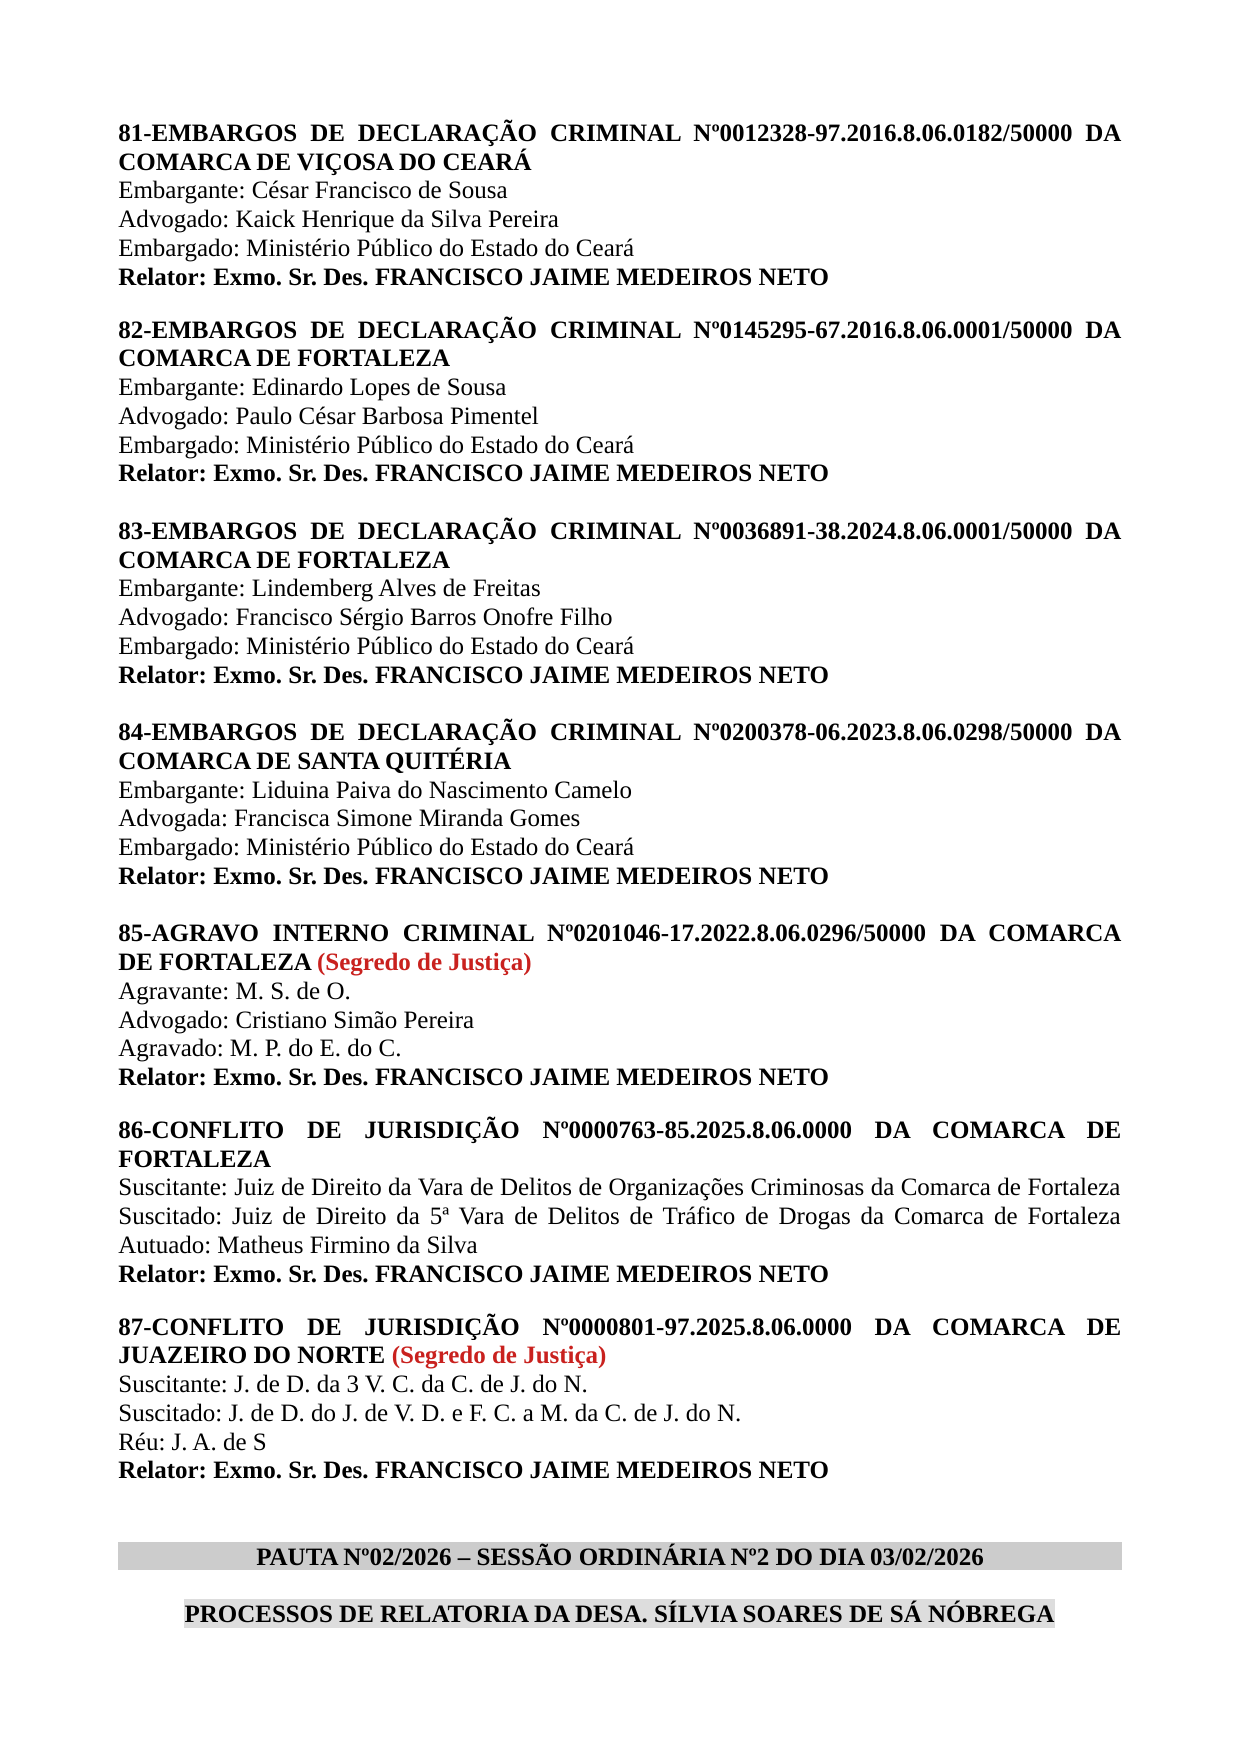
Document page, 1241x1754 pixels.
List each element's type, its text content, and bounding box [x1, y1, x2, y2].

text Embargado: Ministério Público do Estado do Ceará [118, 233, 1122, 262]
text Relator: Exmo. Sr. Des. FRANCISCO JAIME MEDEIROS NETO [118, 1259, 1122, 1287]
text PROCESSOS DE RELATORIA DA DESA. SÍLVIA SOARES DE SÁ NÓBREGA [117, 1599, 1122, 1628]
text Agravante: M. S. de O. [118, 976, 1122, 1005]
text Relator: Exmo. Sr. Des. FRANCISCO JAIME MEDEIROS NETO [118, 458, 1122, 487]
text Advogado: Paulo César Barbosa Pimentel [118, 401, 1122, 430]
text Advogado: Cristiano Simão Pereira [118, 1005, 1122, 1033]
text Relator: Exmo. Sr. Des. FRANCISCO JAIME MEDEIROS NETO [118, 1455, 1122, 1484]
text Advogado: Kaick Henrique da Silva Pereira [118, 204, 1122, 233]
text Réu: J. A. de S [118, 1427, 1122, 1455]
text Relator: Exmo. Sr. Des. FRANCISCO JAIME MEDEIROS NETO [118, 1062, 1122, 1091]
text 87-CONFLITO DE JURISDIÇÃO Nº0000801-97.2025.8.06.0000 DA COMARCA DE JUAZEIRO DO NORTE (Segredo de Justiça) [118, 1312, 1122, 1369]
text Embargante: Lindemberg Alves de Freitas [118, 573, 1122, 602]
text 83-EMBARGOS DE DECLARAÇÃO CRIMINAL Nº0036891-38.2024.8.06.0001/50000 DA COMARCA DE FORTALEZA [118, 516, 1122, 573]
text Suscitado: J. de D. do J. de V. D. e F. C. a M. da C. de J. do N. [118, 1398, 1122, 1427]
text Embargante: César Francisco de Sousa [118, 176, 1122, 204]
text Embargante: Liduina Paiva do Nascimento Camelo [118, 775, 1122, 803]
text Relator: Exmo. Sr. Des. FRANCISCO JAIME MEDEIROS NETO [118, 660, 1122, 688]
text Embargado: Ministério Público do Estado do Ceará [118, 832, 1122, 861]
text 81-EMBARGOS DE DECLARAÇÃO CRIMINAL Nº0012328-97.2016.8.06.0182/50000 DA COMARCA DE VIÇOSA DO CEARÁ [118, 118, 1122, 176]
text PAUTA Nº02/2026 – SESSÃO ORDINÁRIA Nº2 DO DIA 03/02/2026 [118, 1542, 1122, 1570]
text Agravado: M. P. do E. do C. [118, 1033, 1122, 1062]
text Advogada: Francisca Simone Miranda Gomes [118, 803, 1122, 832]
text Embargado: Ministério Público do Estado do Ceará [118, 631, 1122, 660]
text Relator: Exmo. Sr. Des. FRANCISCO JAIME MEDEIROS NETO [118, 262, 1122, 291]
text Embargado: Ministério Público do Estado do Ceará [118, 430, 1122, 458]
text Relator: Exmo. Sr. Des. FRANCISCO JAIME MEDEIROS NETO [118, 861, 1122, 890]
text 86-CONFLITO DE JURISDIÇÃO Nº0000763-85.2025.8.06.0000 DA COMARCA DE FORTALEZA [118, 1115, 1122, 1172]
text Advogado: Francisco Sérgio Barros Onofre Filho [118, 602, 1122, 631]
text 82-EMBARGOS DE DECLARAÇÃO CRIMINAL Nº0145295-67.2016.8.06.0001/50000 DA COMARCA DE FORTALEZA [118, 315, 1122, 372]
text 84-EMBARGOS DE DECLARAÇÃO CRIMINAL Nº0200378-06.2023.8.06.0298/50000 DA COMARCA DE SANTA QUITÉRIA [118, 717, 1122, 775]
text 85-AGRAVO INTERNO CRIMINAL Nº0201046-17.2022.8.06.0296/50000 DA COMARCA DE FORTALEZA (Segredo de Justiça) [118, 918, 1122, 976]
text Suscitante: J. de D. da 3 V. C. da C. de J. do N. [118, 1369, 1122, 1398]
text Embargante: Edinardo Lopes de Sousa [118, 372, 1122, 401]
text Suscitante: Juiz de Direito da Vara de Delitos de Organizações Criminosas da Comarca de Fortaleza Suscitado: Juiz de Direito da 5ª Vara de Delitos de Tráfico de Drogas da Comarca de Fortaleza Autuado: Matheus Firmino da Silva [118, 1172, 1122, 1259]
